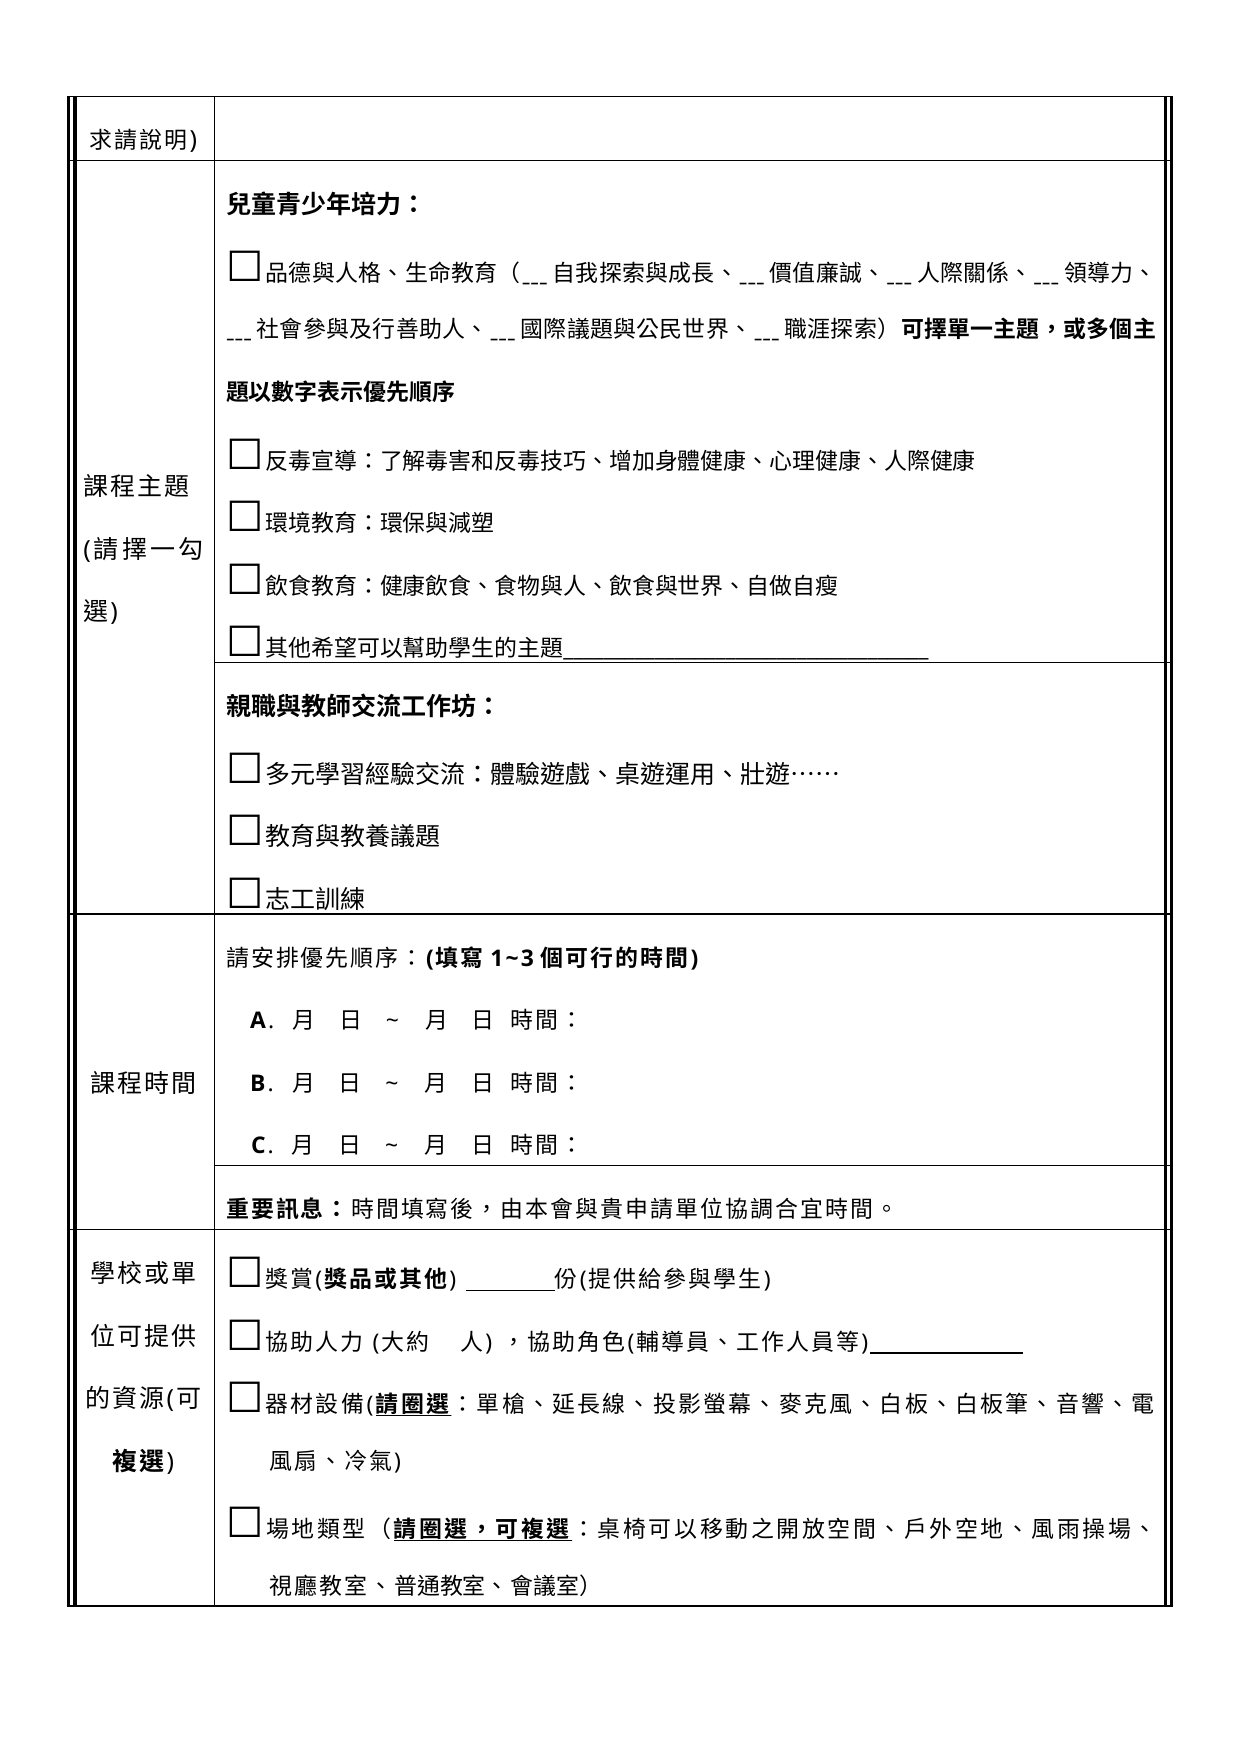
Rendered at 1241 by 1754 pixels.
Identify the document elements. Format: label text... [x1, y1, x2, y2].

table_cell 重要訊息：時間填寫後，由本會與貴申請單位協調合宜時間。 [215, 1166, 1164, 1228]
table_cell 兒童青少年培力： ☐品德與人格、生命教育（ˍˍˍ自我探索與成長、ˍˍˍ價值廉誠、ˍˍˍ人際關係、ˍˍˍ領導力、 ˍˍˍ社會參與及行善助人、ˍˍˍ國際議題與公民世界、ˍˍˍ職涯探索）可擇單一主題，或多個主題以數字表示優先順序 ☐反毒宣導：了解毒害和反毒技巧、增加身體健康、心理健康、人際健康 ☐環境教育：環保與減塑 ☐飲食教育：健康飲食、食物與人、飲食與世界、自做自瘦 ☐其他希望可以幫助學生的主題____________________________________ [215, 161, 1164, 661]
table_cell 求請說明) [77, 97, 214, 160]
table_cell ☐獎賞(獎品或其他) 份(提供給參與學生) ☐協助人力 (大約 人) ，協助角色(輔導員、工作人員等) ☐器材設備(請圈選：單槍、延長線、投影螢幕、麥克風、白板、白板筆、音響、電風扇、冷氣) ☐場地類型（請圈選，可複選：桌椅可以移動之開放空間、戶外空地、風雨操場、視廳教室、普通教室、會議室） [215, 1230, 1164, 1605]
table_cell [215, 97, 1164, 160]
table_cell 親職與教師交流工作坊： ☐多元學習經驗交流：體驗遊戲、桌遊運用、壯遊…… ☐教育與教養議題 ☐志工訓練 [215, 663, 1164, 913]
table_cell 課程時間 [77, 915, 214, 1228]
table_cell 課程主題 (請擇一勾選) [77, 161, 214, 913]
table_cell 請安排優先順序：(填寫1~3個可行的時間) A. 月 日 ~ 月 日 時間： B. 月 日 ~ 月 日 時間： C. 月 日 ~ 月 日 時間： [215, 915, 1164, 1164]
table_cell 學校或單位可提供的資源(可複選) [77, 1230, 214, 1605]
